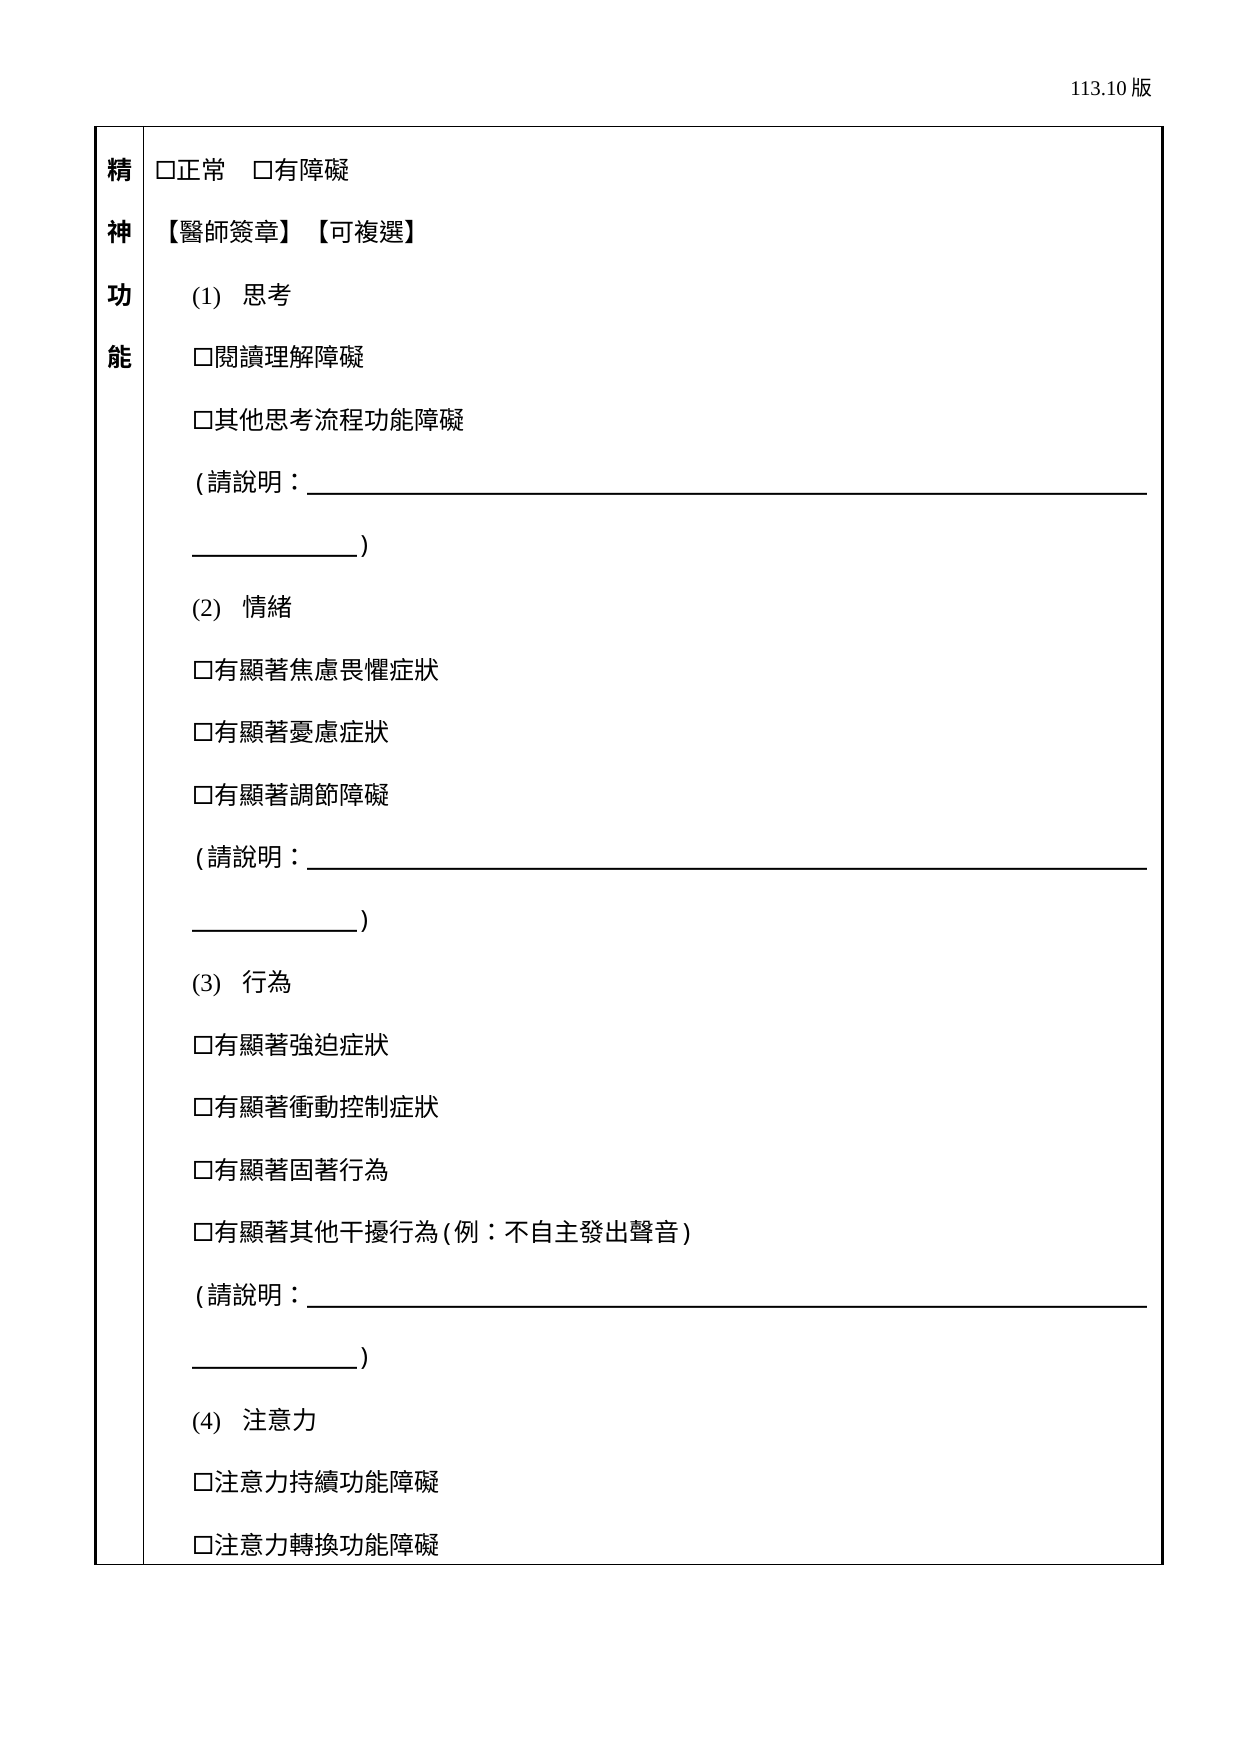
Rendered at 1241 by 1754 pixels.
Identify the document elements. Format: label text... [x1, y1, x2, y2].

table_cell 正常 有障礙 【醫師簽章】【可複選】 思考 閱讀理解障礙 其他思考流程功能障礙 (請說明：___________________________________________________________________) 情緒 有顯著焦慮畏懼症狀 有顯著憂慮症狀 有顯著調節障礙 (請說明：___________________________________________________________________) 行為 有顯著強迫症狀 有顯著衝動控制症狀 有顯著固著行為 有顯著其他干擾行為(例：不自主發出聲音) (請說明：___________________________________________________________________) 注意力 注意力持續功能障礙 注意力轉換功能障礙 [144, 127, 1161, 1564]
table_cell 精神功能 [97, 127, 143, 1564]
